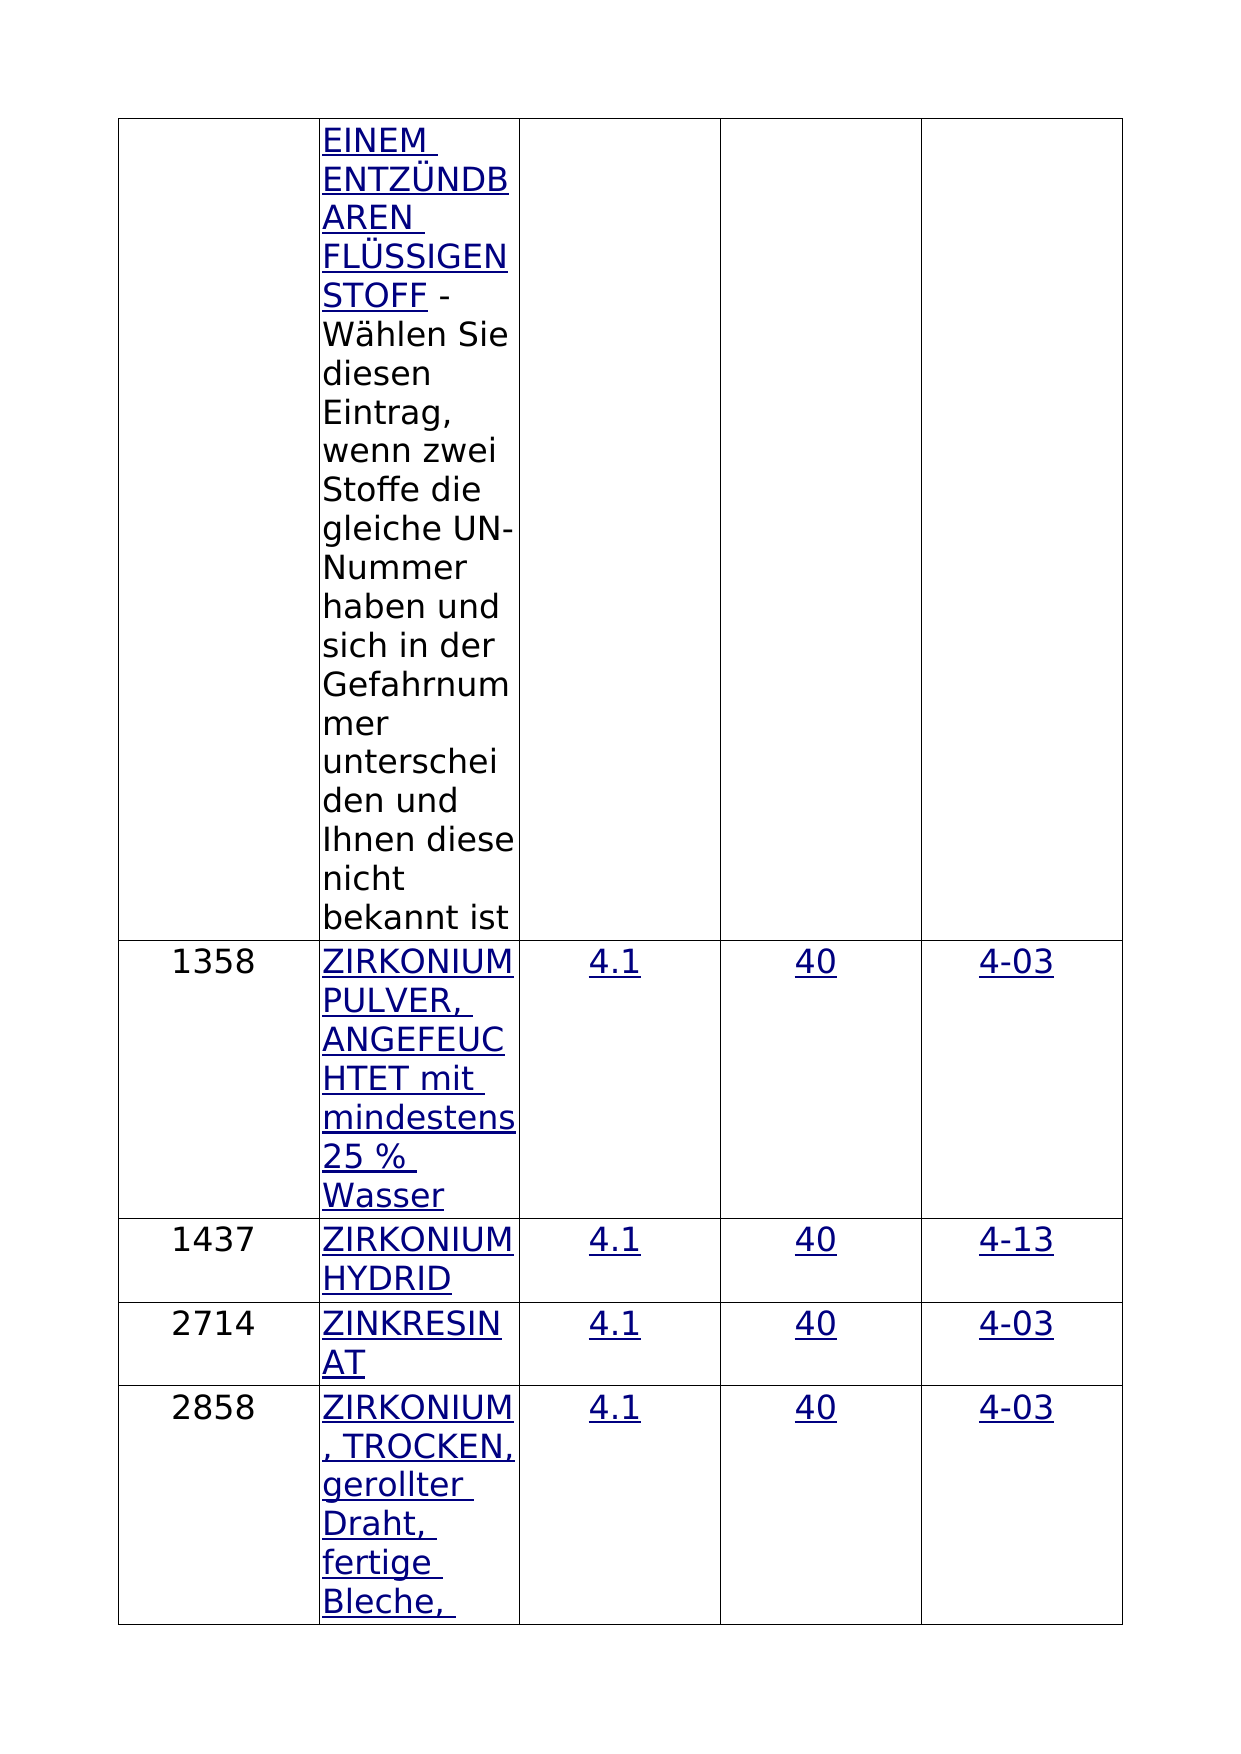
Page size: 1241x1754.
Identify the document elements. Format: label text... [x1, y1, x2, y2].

table_cell 40 [721, 1219, 921, 1302]
table_cell 2858 [119, 1386, 319, 1624]
table_cell 1437 [119, 1219, 319, 1302]
table_cell [922, 119, 1122, 940]
table_cell 4-03 [922, 1303, 1122, 1385]
table_cell [520, 119, 720, 940]
table_cell [721, 119, 921, 940]
table_cell ZIRKONIUMPULVER, ANGEFEUCHTET mit mindestens 25 % Wasser [320, 941, 519, 1218]
table_cell 40 [721, 1386, 921, 1624]
table_cell 4-13 [922, 1219, 1122, 1302]
table_cell ZIRKONIUMHYDRID [320, 1219, 519, 1302]
table_cell 4-03 [922, 1386, 1122, 1624]
table_cell 4.1 [520, 1386, 720, 1624]
table_cell [119, 119, 319, 940]
table_cell 40 [721, 941, 921, 1218]
table_cell 4.1 [520, 1219, 720, 1302]
table_cell EINEM ENTZÜNDBAREN FLÜSSIGEN STOFF - Wählen Sie diesen Eintrag, wenn zwei Stoffe die gleiche UN-Nummer haben und sich in der Gefahrnummer unterscheiden und Ihnen diese nicht bekannt ist [320, 119, 519, 940]
table_cell 4.1 [520, 941, 720, 1218]
table_cell 1358 [119, 941, 319, 1218]
table_cell 4.1 [520, 1303, 720, 1385]
table_cell 2714 [119, 1303, 319, 1385]
table_cell 4-03 [922, 941, 1122, 1218]
table_cell ZIRKONIUM, TROCKEN, gerollter Draht, fertige Bleche, [320, 1386, 519, 1624]
table_cell 40 [721, 1303, 921, 1385]
table_cell ZINKRESINAT [320, 1303, 519, 1385]
